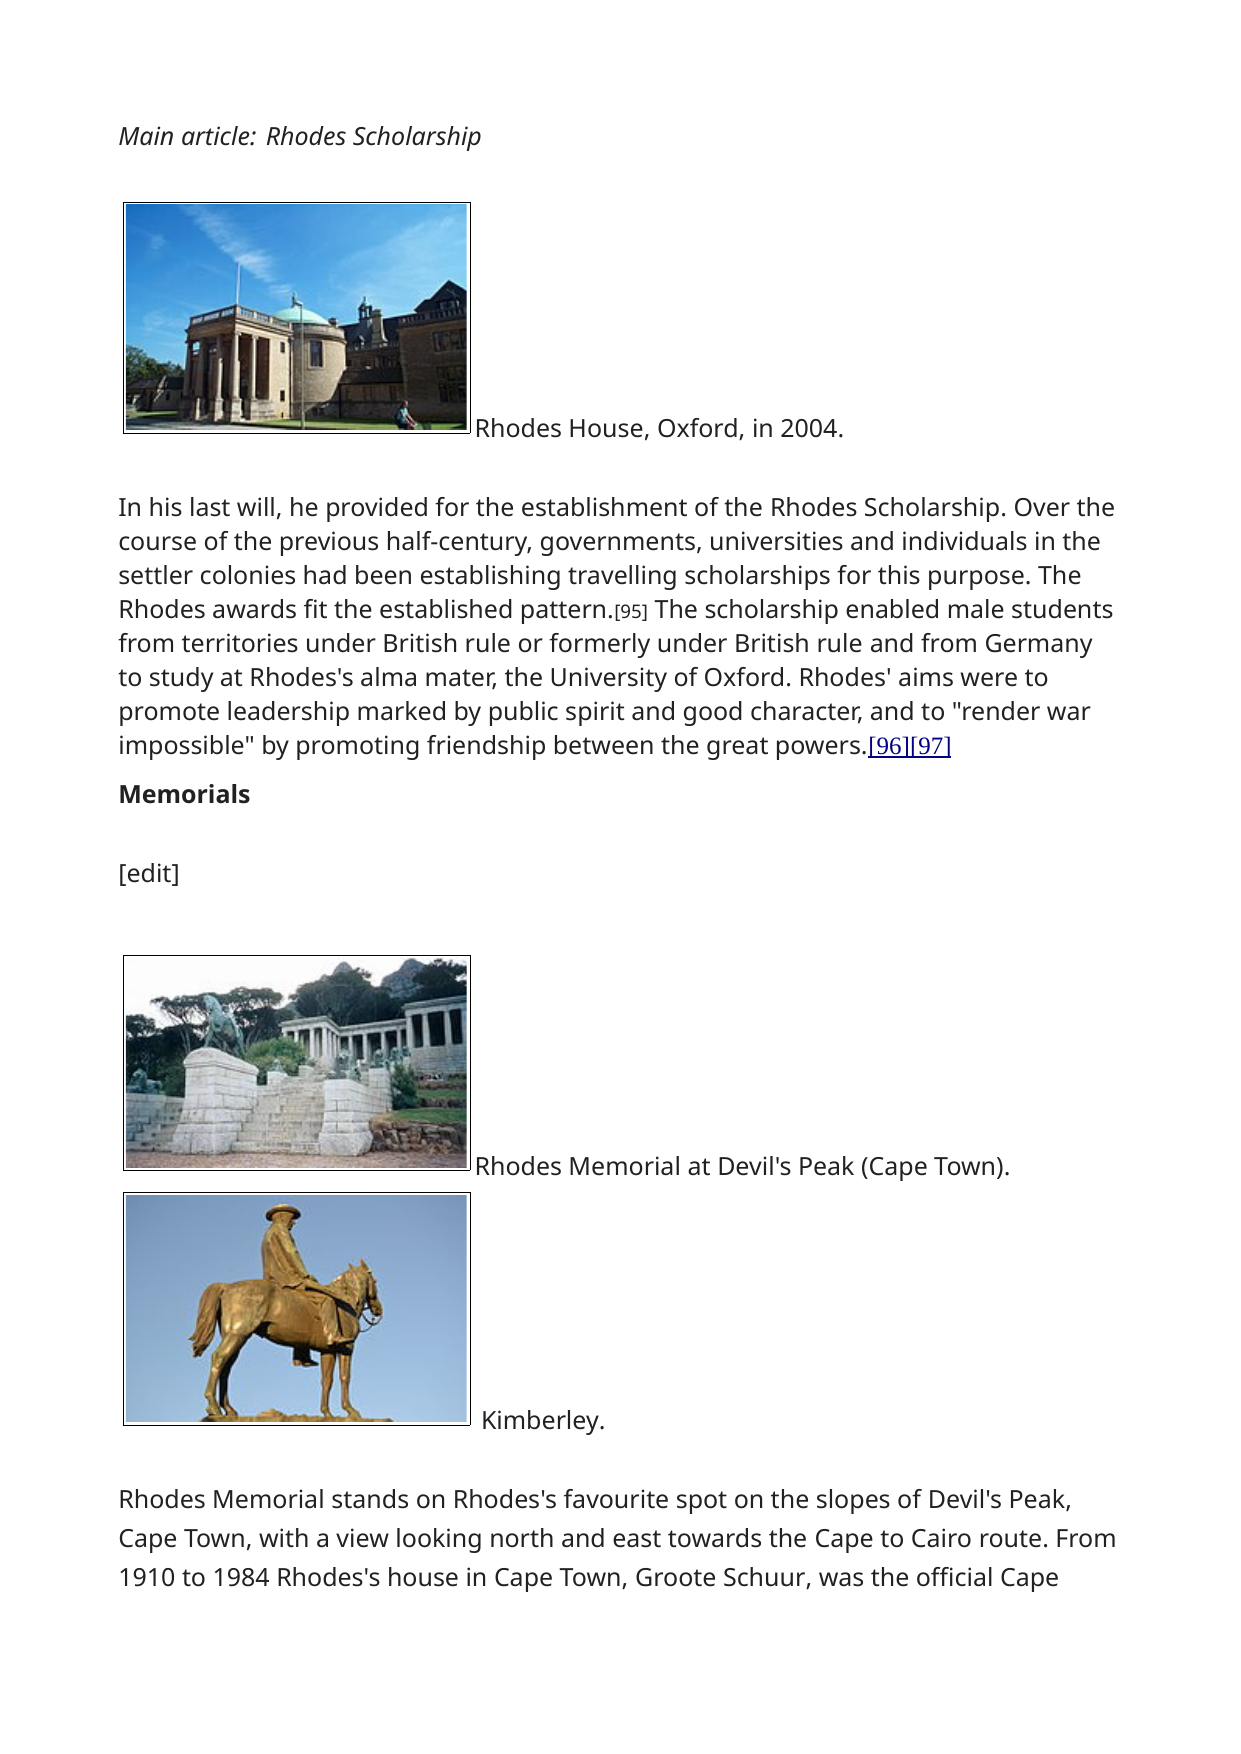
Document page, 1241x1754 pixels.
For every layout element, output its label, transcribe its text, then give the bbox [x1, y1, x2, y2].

text Rhodes Memorial at Devil's Peak (Cape Town). Kimberley. [118, 950, 1122, 1437]
picture [125, 957, 467, 1168]
subtitle Memorials [118, 777, 1122, 811]
text Main article: Rhodes Scholarship [118, 118, 1122, 152]
text In his last will, he provided for the establishment of the Rhodes Scholarship. Over the course of the previous half-century, governments, universities and individuals in the settler colonies had been establishing travelling scholarships for this purpose. The Rhodes awards fit the established pattern.[95] The scholarship enabled male students from territories under British rule or formerly under British rule and from Germany to study at Rhodes's alma mater, the University of Oxford. Rhodes' aims were to promote leadership marked by public spirit and good character, and to "render war impossible" by promoting friendship between the great powers.[96][97] [118, 489, 1122, 762]
text [edit] [118, 856, 1122, 890]
picture [125, 1195, 467, 1422]
picture [125, 204, 467, 430]
text Rhodes Memorial stands on Rhodes's favourite spot on the slopes of Devil's Peak, Cape Town, with a view looking north and east towards the Cape to Cairo route. From 1910 to 1984 Rhodes's house in Cape Town, Groote Schuur, was the official Cape [118, 1482, 1122, 1594]
text Rhodes House, Oxford, in 2004. [118, 197, 1122, 445]
